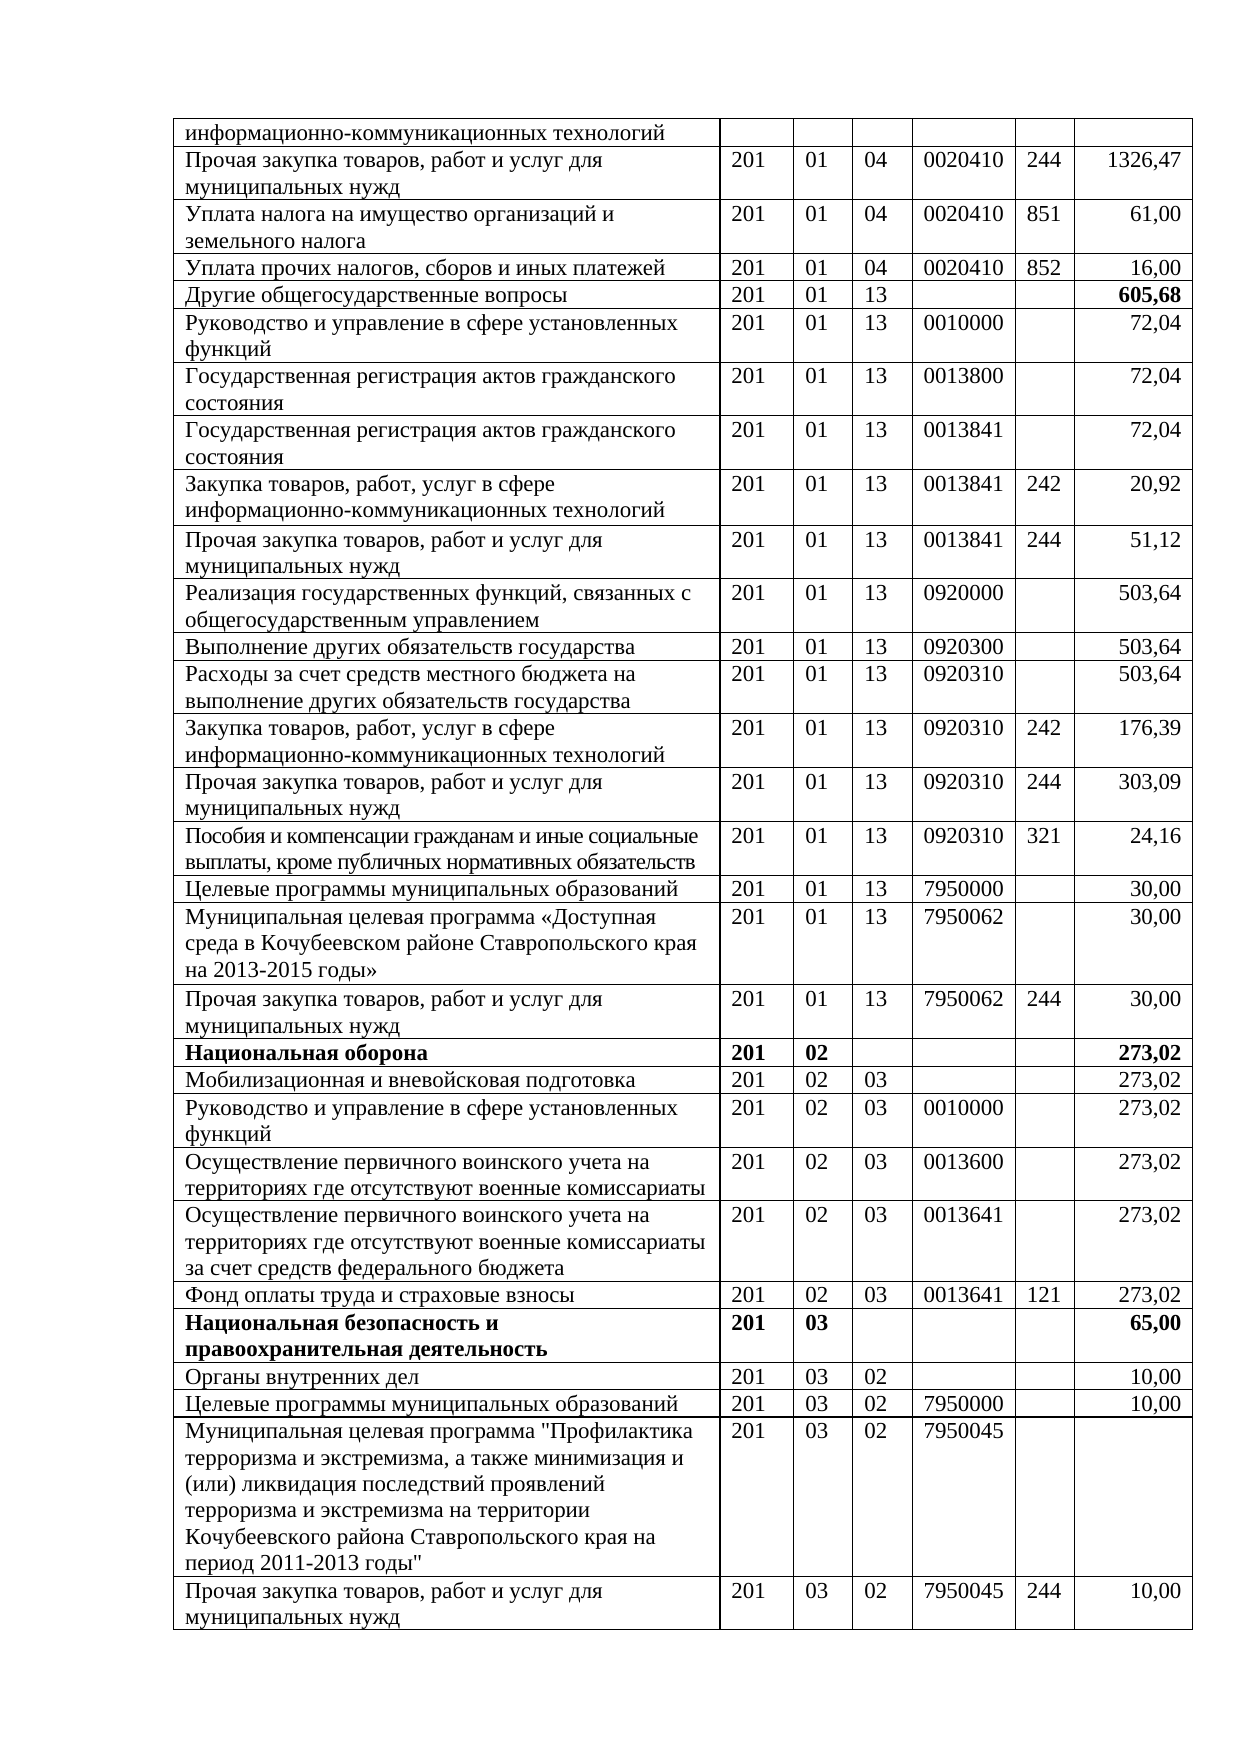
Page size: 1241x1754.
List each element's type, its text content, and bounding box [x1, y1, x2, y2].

table_cell 01 [794, 714, 852, 767]
table_cell 02 [853, 1577, 912, 1629]
table_cell [913, 119, 1015, 146]
table_cell 0920000 [913, 579, 1015, 632]
table_cell [1075, 1418, 1192, 1576]
table_cell информационно-коммуникационных технологий [174, 119, 719, 146]
table_cell 0920310 [913, 714, 1015, 767]
table_cell Закупка товаров, работ, услуг в сфере информационно-коммуникационных технологий [174, 470, 719, 524]
table_cell Осуществление первичного воинского учета на территориях где отсутствуют военные комиссариаты за счет средств федерального бюджета [174, 1201, 719, 1281]
table_cell 24,16 [1075, 822, 1192, 874]
table_cell 242 [1016, 714, 1074, 767]
table_cell 13 [853, 903, 912, 984]
table_cell 201 [721, 876, 793, 902]
table_cell 7950000 [913, 876, 1015, 902]
table_cell [1016, 876, 1074, 902]
table_cell 13 [853, 768, 912, 821]
table_cell Муниципальная целевая программа "Профилактика терроризма и экстремизма, а также минимизация и (или) ликвидация последствий проявлений терроризма и экстремизма на территории Кочубеевского района Ставропольского края на период 2011-2013 годы" [174, 1418, 719, 1576]
table_cell 201 [721, 1201, 793, 1281]
table_cell [1016, 1309, 1074, 1362]
table_cell [1016, 903, 1074, 984]
table_cell 201 [721, 1067, 793, 1093]
table_cell 0010000 [913, 1094, 1015, 1147]
table_cell [913, 1309, 1015, 1362]
table_cell 0920310 [913, 768, 1015, 821]
table_cell 01 [794, 416, 852, 469]
table_cell 13 [853, 876, 912, 902]
table_cell 10,00 [1075, 1363, 1192, 1389]
table_cell 321 [1016, 822, 1074, 874]
table_cell 201 [721, 254, 793, 280]
table_cell 16,00 [1075, 254, 1192, 280]
table_cell 13 [853, 661, 912, 713]
table_cell 0013800 [913, 363, 1015, 415]
table_cell 503,64 [1075, 661, 1192, 713]
table_cell 201 [721, 1282, 793, 1308]
table_cell 65,00 [1075, 1309, 1192, 1362]
table_cell 01 [794, 363, 852, 415]
table_cell [913, 1039, 1015, 1066]
table_cell 13 [853, 309, 912, 362]
table_cell Прочая закупка товаров, работ и услуг для муниципальных нужд [174, 985, 719, 1038]
table_cell 30,00 [1075, 985, 1192, 1038]
table_cell 03 [794, 1577, 852, 1629]
table_cell [853, 1039, 912, 1066]
table_cell 244 [1016, 526, 1074, 578]
table_cell [913, 281, 1015, 308]
table_cell 1326,47 [1075, 147, 1192, 199]
table_cell 01 [794, 526, 852, 578]
table_cell 01 [794, 147, 852, 199]
table_cell 13 [853, 579, 912, 632]
table_cell 02 [853, 1418, 912, 1576]
table_cell 0013841 [913, 526, 1015, 578]
table_cell 03 [853, 1067, 912, 1093]
table_cell 244 [1016, 1577, 1074, 1629]
table_cell 0020410 [913, 147, 1015, 199]
table_cell Прочая закупка товаров, работ и услуг для муниципальных нужд [174, 147, 719, 199]
table_cell 201 [721, 309, 793, 362]
table_cell 244 [1016, 768, 1074, 821]
table_cell 201 [721, 416, 793, 469]
table_cell [1016, 416, 1074, 469]
table_cell 7950045 [913, 1418, 1015, 1576]
table_cell 61,00 [1075, 200, 1192, 253]
table_cell 01 [794, 985, 852, 1038]
table_cell Национальная оборона [174, 1039, 719, 1066]
table_cell 04 [853, 254, 912, 280]
table_cell 201 [721, 579, 793, 632]
table_cell Реализация государственных функций, связанных с общегосударственным управлением [174, 579, 719, 632]
table_cell [1016, 1039, 1074, 1066]
table_cell 04 [853, 147, 912, 199]
table_cell 201 [721, 1418, 793, 1576]
table_cell Прочая закупка товаров, работ и услуг для муниципальных нужд [174, 526, 719, 578]
table_cell 02 [853, 1390, 912, 1416]
table_cell [721, 119, 793, 146]
table_cell 201 [721, 470, 793, 524]
table_cell Уплата прочих налогов, сборов и иных платежей [174, 254, 719, 280]
table_cell [1016, 1094, 1074, 1147]
table_cell 03 [853, 1201, 912, 1281]
table_cell 605,68 [1075, 281, 1192, 308]
table_cell 201 [721, 1390, 793, 1416]
table_cell 201 [721, 526, 793, 578]
table_cell 0920310 [913, 661, 1015, 713]
table_cell 13 [853, 416, 912, 469]
table_cell 503,64 [1075, 579, 1192, 632]
table_cell 02 [794, 1148, 852, 1200]
table_cell 0013600 [913, 1148, 1015, 1200]
table_cell 121 [1016, 1282, 1074, 1308]
table_cell 01 [794, 822, 852, 874]
table_cell 7950045 [913, 1577, 1015, 1629]
table_cell 201 [721, 200, 793, 253]
table_cell 0013841 [913, 416, 1015, 469]
table_cell 01 [794, 903, 852, 984]
table_cell [1016, 1148, 1074, 1200]
table_cell 04 [853, 200, 912, 253]
table_cell 201 [721, 985, 793, 1038]
table_cell 201 [721, 1577, 793, 1629]
table_cell 0010000 [913, 309, 1015, 362]
table_cell 01 [794, 579, 852, 632]
table_cell 7950000 [913, 1390, 1015, 1416]
table_cell 03 [794, 1309, 852, 1362]
table_cell 201 [721, 363, 793, 415]
table_cell [1016, 119, 1074, 146]
table_cell 201 [721, 768, 793, 821]
table_cell 03 [853, 1282, 912, 1308]
table_cell 01 [794, 254, 852, 280]
table_cell 201 [721, 633, 793, 659]
table_cell 13 [853, 985, 912, 1038]
table_cell Мобилизационная и вневойсковая подготовка [174, 1067, 719, 1093]
table_cell 244 [1016, 147, 1074, 199]
table_cell 03 [853, 1094, 912, 1147]
table_cell 13 [853, 822, 912, 874]
table_cell Прочая закупка товаров, работ и услуг для муниципальных нужд [174, 1577, 719, 1629]
table_cell Другие общегосударственные вопросы [174, 281, 719, 308]
table_cell 03 [794, 1390, 852, 1416]
table_cell 01 [794, 309, 852, 362]
table_cell 01 [794, 633, 852, 659]
table_cell 303,09 [1075, 768, 1192, 821]
table_cell Выполнение других обязательств государства [174, 633, 719, 659]
table_cell 503,64 [1075, 633, 1192, 659]
table_cell [794, 119, 852, 146]
table_cell 02 [853, 1363, 912, 1389]
table_cell 242 [1016, 470, 1074, 524]
table_cell 201 [721, 822, 793, 874]
table_cell Уплата налога на имущество организаций и земельного налога [174, 200, 719, 253]
table_cell 72,04 [1075, 363, 1192, 415]
table_cell Муниципальная целевая программа «Доступная среда в Кочубеевском районе Ставропольского края на 2013-2015 годы» [174, 903, 719, 984]
table_cell 7950062 [913, 985, 1015, 1038]
table_cell Закупка товаров, работ, услуг в сфере информационно-коммуникационных технологий [174, 714, 719, 767]
table_cell 03 [853, 1148, 912, 1200]
table_cell 30,00 [1075, 903, 1192, 984]
table_cell 201 [721, 714, 793, 767]
table_cell 0013641 [913, 1282, 1015, 1308]
table_cell [913, 1363, 1015, 1389]
table_cell 201 [721, 1039, 793, 1066]
table_cell [1016, 661, 1074, 713]
table_cell 10,00 [1075, 1390, 1192, 1416]
table_cell 201 [721, 1363, 793, 1389]
table_cell 176,39 [1075, 714, 1192, 767]
table_cell 0020410 [913, 254, 1015, 280]
table_cell Целевые программы муниципальных образований [174, 876, 719, 902]
table_cell 273,02 [1075, 1094, 1192, 1147]
table_cell [1016, 309, 1074, 362]
table_cell 03 [794, 1363, 852, 1389]
table_cell Руководство и управление в сфере установленных функций [174, 309, 719, 362]
table_cell [913, 1067, 1015, 1093]
table_cell 852 [1016, 254, 1074, 280]
table_cell 01 [794, 470, 852, 524]
table_cell 0013841 [913, 470, 1015, 524]
table_cell 72,04 [1075, 309, 1192, 362]
table_cell 0920300 [913, 633, 1015, 659]
table_cell 13 [853, 633, 912, 659]
table_cell 02 [794, 1282, 852, 1308]
table_cell 201 [721, 903, 793, 984]
table_cell 13 [853, 526, 912, 578]
table_cell 01 [794, 768, 852, 821]
table_cell 201 [721, 1309, 793, 1362]
table_cell 30,00 [1075, 876, 1192, 902]
table_cell 273,02 [1075, 1201, 1192, 1281]
table_cell 13 [853, 363, 912, 415]
table_cell 02 [794, 1094, 852, 1147]
table_cell 0020410 [913, 200, 1015, 253]
table_cell Осуществление первичного воинского учета на территориях где отсутствуют военные комиссариаты [174, 1148, 719, 1200]
table_cell 201 [721, 147, 793, 199]
table_cell Органы внутренних дел [174, 1363, 719, 1389]
table_cell 273,02 [1075, 1039, 1192, 1066]
table_cell 273,02 [1075, 1148, 1192, 1200]
table_cell 0920310 [913, 822, 1015, 874]
table_cell 02 [794, 1039, 852, 1066]
table_cell 201 [721, 661, 793, 713]
table_cell 51,12 [1075, 526, 1192, 578]
table_cell Расходы за счет средств местного бюджета на выполнение других обязательств государства [174, 661, 719, 713]
table_cell 01 [794, 876, 852, 902]
table_cell 13 [853, 281, 912, 308]
table_cell 0013641 [913, 1201, 1015, 1281]
table_cell Фонд оплаты труда и страховые взносы [174, 1282, 719, 1308]
table_cell [1016, 1418, 1074, 1576]
table_cell 201 [721, 281, 793, 308]
table_cell [1016, 1390, 1074, 1416]
table_cell Целевые программы муниципальных образований [174, 1390, 719, 1416]
table_cell Руководство и управление в сфере установленных функций [174, 1094, 719, 1147]
table_cell 7950062 [913, 903, 1015, 984]
table_cell [1016, 363, 1074, 415]
table_cell Государственная регистрация актов гражданского состояния [174, 363, 719, 415]
table_cell [1016, 579, 1074, 632]
table_cell 01 [794, 200, 852, 253]
table_cell 13 [853, 470, 912, 524]
table_cell [1075, 119, 1192, 146]
table_cell Государственная регистрация актов гражданского состояния [174, 416, 719, 469]
table_cell [853, 119, 912, 146]
table_cell Прочая закупка товаров, работ и услуг для муниципальных нужд [174, 768, 719, 821]
table_cell 02 [794, 1201, 852, 1281]
table_cell 03 [794, 1418, 852, 1576]
table_cell 10,00 [1075, 1577, 1192, 1629]
table_cell Национальная безопасность и правоохранительная деятельность [174, 1309, 719, 1362]
table_cell 201 [721, 1148, 793, 1200]
table_cell 01 [794, 281, 852, 308]
table_cell 273,02 [1075, 1067, 1192, 1093]
table_cell 72,04 [1075, 416, 1192, 469]
table_cell 851 [1016, 200, 1074, 253]
table_cell [853, 1309, 912, 1362]
table_cell [1016, 281, 1074, 308]
table_cell 13 [853, 714, 912, 767]
table_cell 273,02 [1075, 1282, 1192, 1308]
table_cell [1016, 1201, 1074, 1281]
table_cell [1016, 633, 1074, 659]
table_cell 244 [1016, 985, 1074, 1038]
table_cell [1016, 1363, 1074, 1389]
table_cell 20,92 [1075, 470, 1192, 524]
table_cell [1016, 1067, 1074, 1093]
table_cell 201 [721, 1094, 793, 1147]
table_cell 02 [794, 1067, 852, 1093]
table_cell 01 [794, 661, 852, 713]
